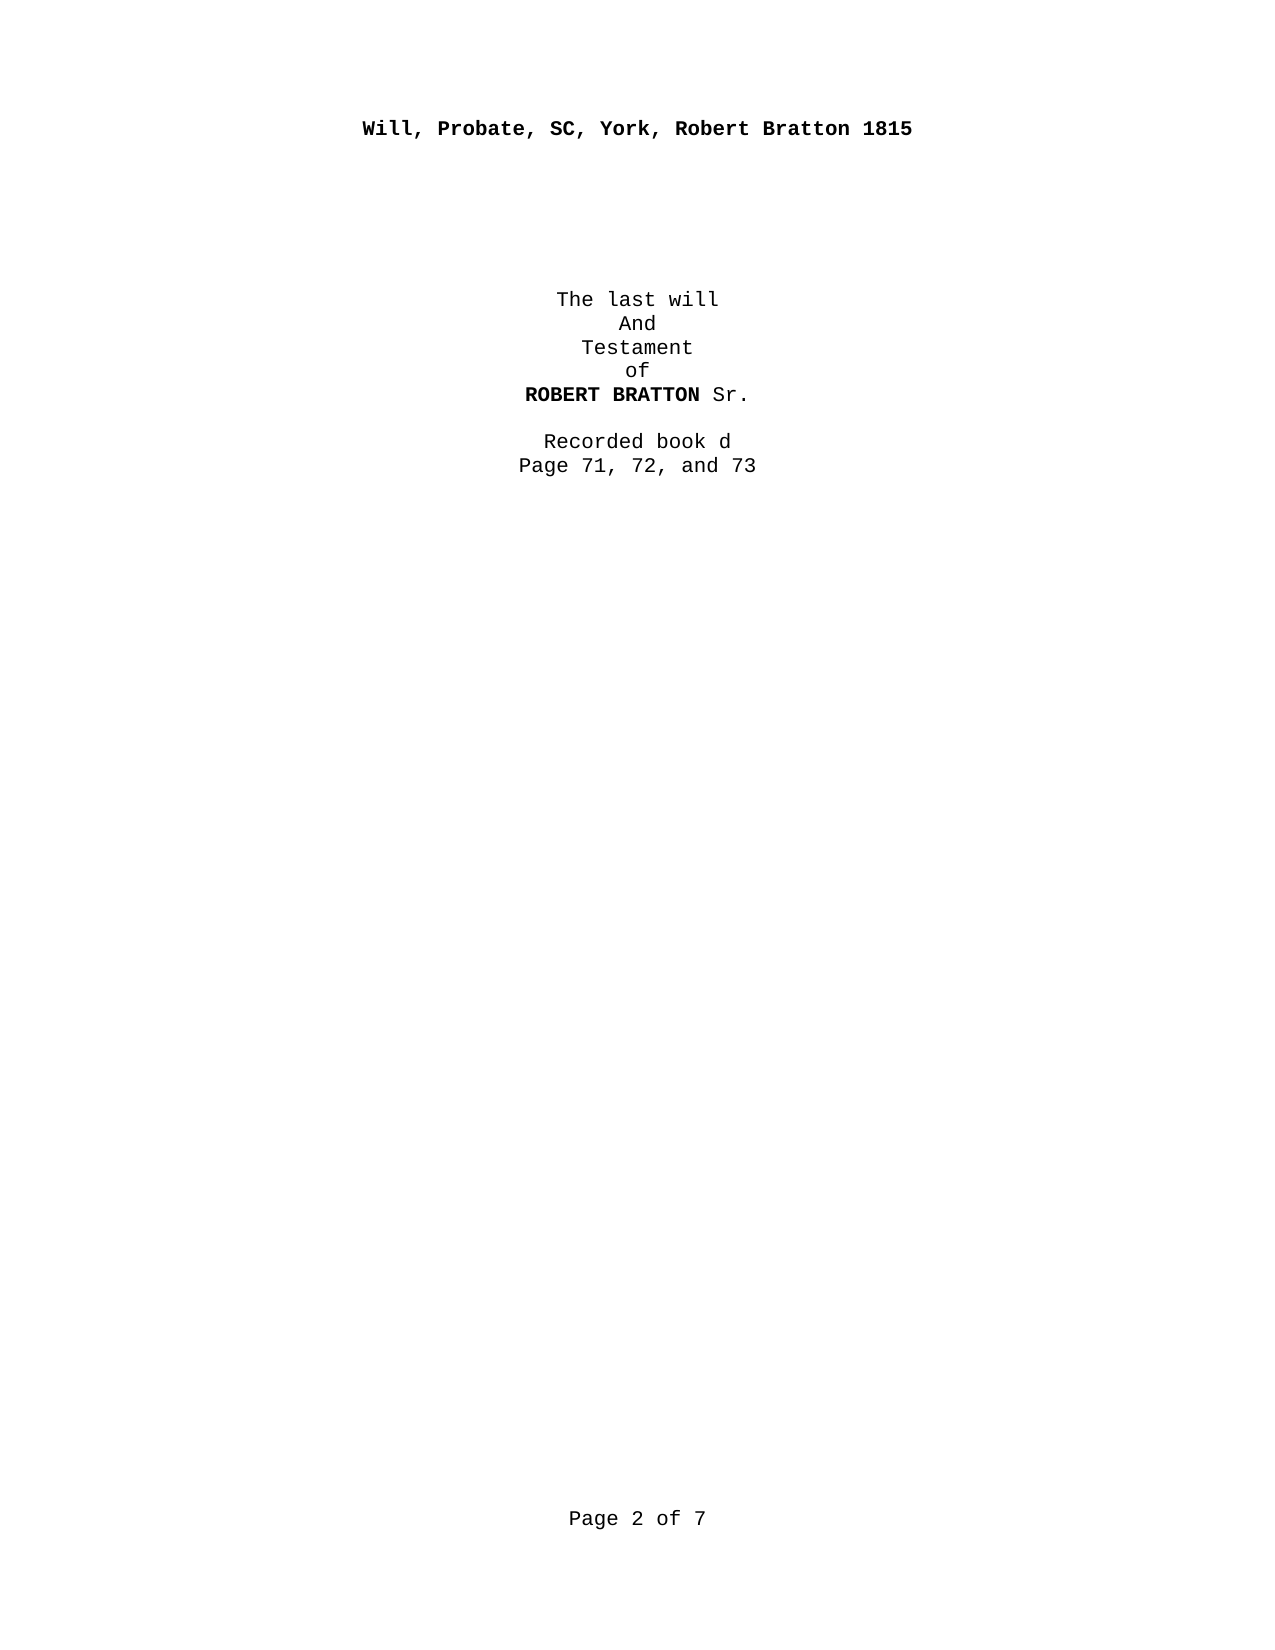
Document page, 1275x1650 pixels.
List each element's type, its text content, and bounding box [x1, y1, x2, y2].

text Testament [118, 337, 1157, 360]
text of [118, 360, 1157, 384]
text The last will [118, 289, 1157, 313]
text Robert Bratton Sr. [118, 384, 1157, 408]
text Page 71, 72, and 73 [118, 455, 1157, 479]
text And [118, 313, 1157, 337]
text Recorded book d [118, 431, 1157, 455]
